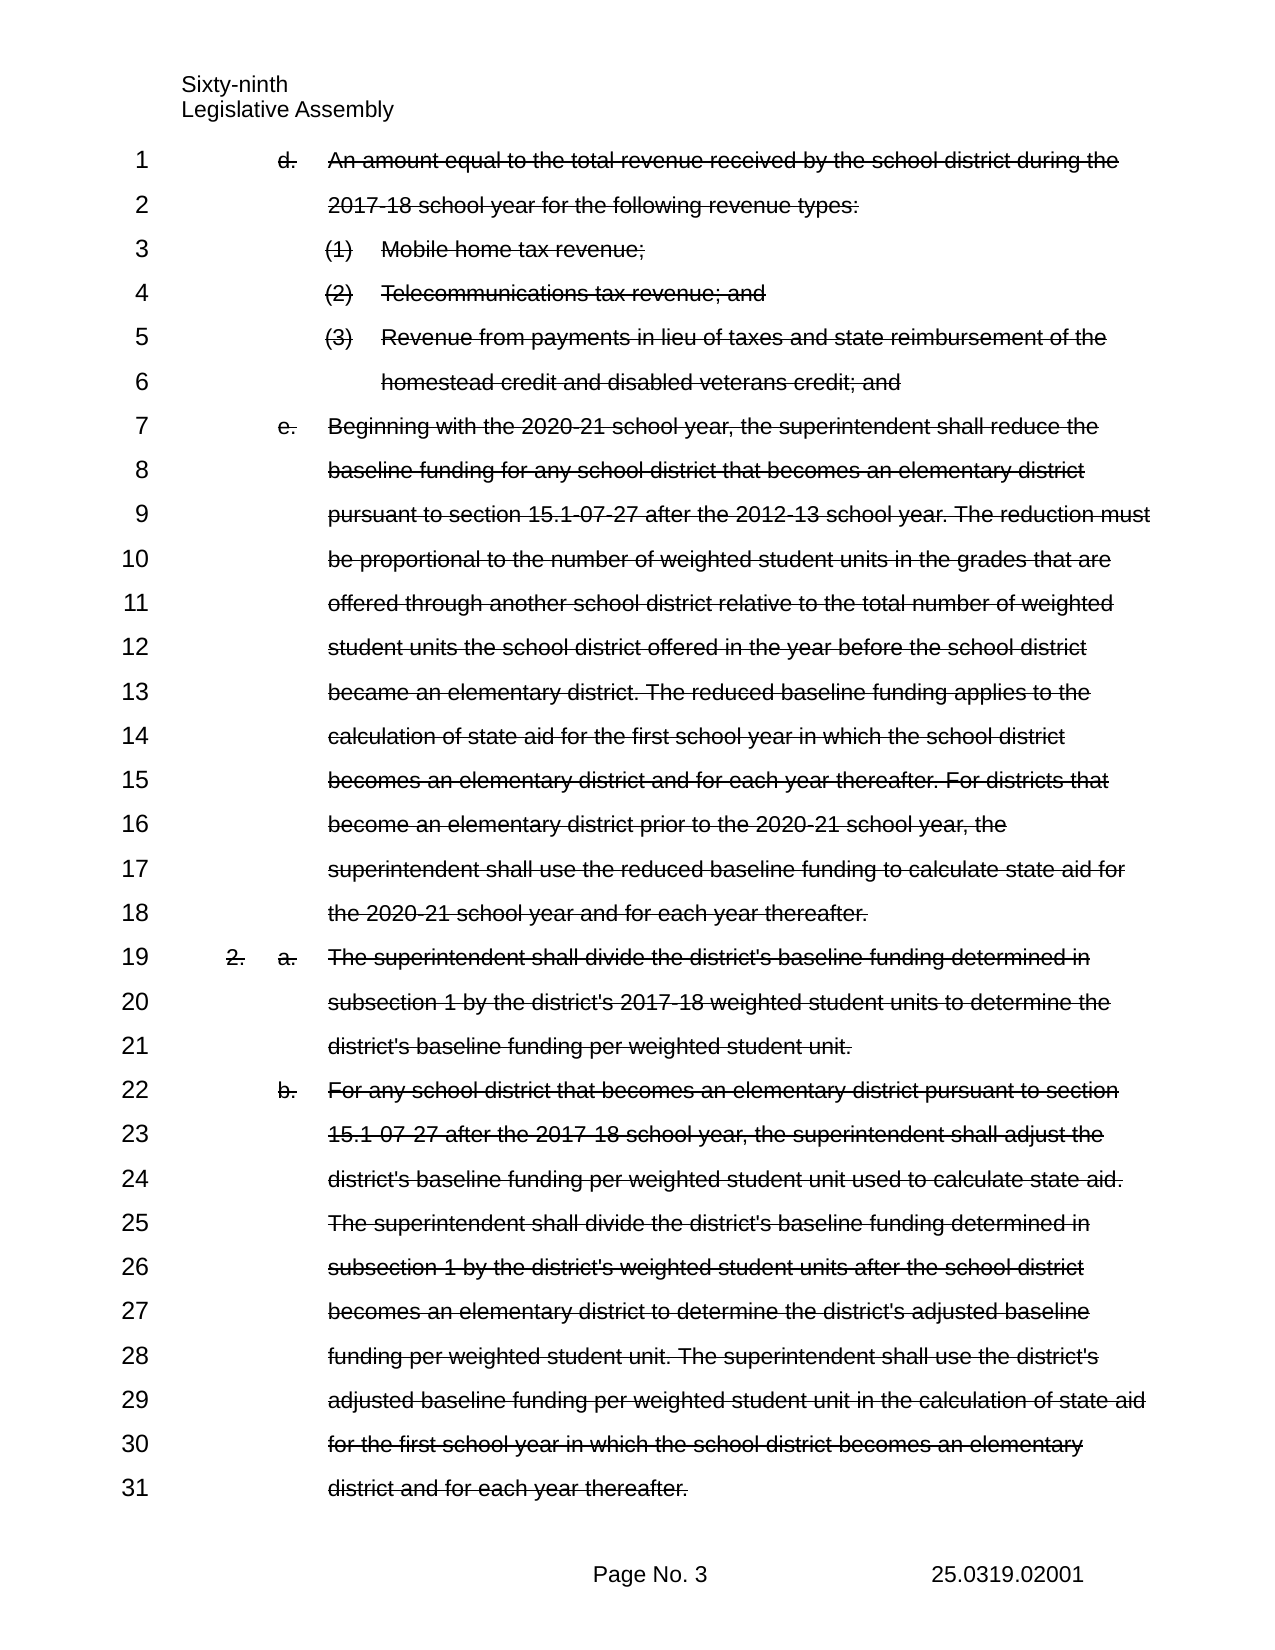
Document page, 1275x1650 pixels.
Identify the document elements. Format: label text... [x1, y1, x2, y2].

text 2. a. The superintendent shall divide the district's baseline funding determined in subsection 1 by the district's 2017‑18 weighted student units to determine the district's baseline funding per weighted student unit. [181, 930, 1154, 1063]
text (1) Mobile home tax revenue; [181, 222, 1154, 266]
text b. For any school district that becomes an elementary district pursuant to section 15.1‑07‑27 after the 2017‑18 school year, the superintendent shall adjust the district's baseline funding per weighted student unit used to calculate state aid. The superintendent shall divide the district's baseline funding determined in subsection 1 by the district's weighted student units after the school district becomes an elementary district to determine the district's adjusted baseline funding per weighted student unit. The superintendent shall use the district's adjusted baseline funding per weighted student unit in the calculation of state aid for the first school year in which the school district becomes an elementary district and for each year thereafter. [181, 1063, 1154, 1506]
text (3) Revenue from payments in lieu of taxes and state reimbursement of the homestead credit and disabled veterans credit; and [181, 310, 1154, 399]
text d. An amount equal to the total revenue received by the school district during the 2017‑18 school year for the following revenue types: [181, 133, 1154, 222]
text e. Beginning with the 2020‑21 school year, the superintendent shall reduce the baseline funding for any school district that becomes an elementary district pursuant to section 15.1‑07‑27 after the 2012‑13 school year. The reduction must be proportional to the number of weighted student units in the grades that are offered through another school district relative to the total number of weighted student units the school district offered in the year before the school district became an elementary district. The reduced baseline funding applies to the calculation of state aid for the first school year in which the school district becomes an elementary district and for each year thereafter. For districts that become an elementary district prior to the 2020‑21 school year, the superintendent shall use the reduced baseline funding to calculate state aid for the 2020‑21 school year and for each year thereafter. [181, 399, 1154, 930]
text (2) Telecommunications tax revenue; and [181, 266, 1154, 310]
